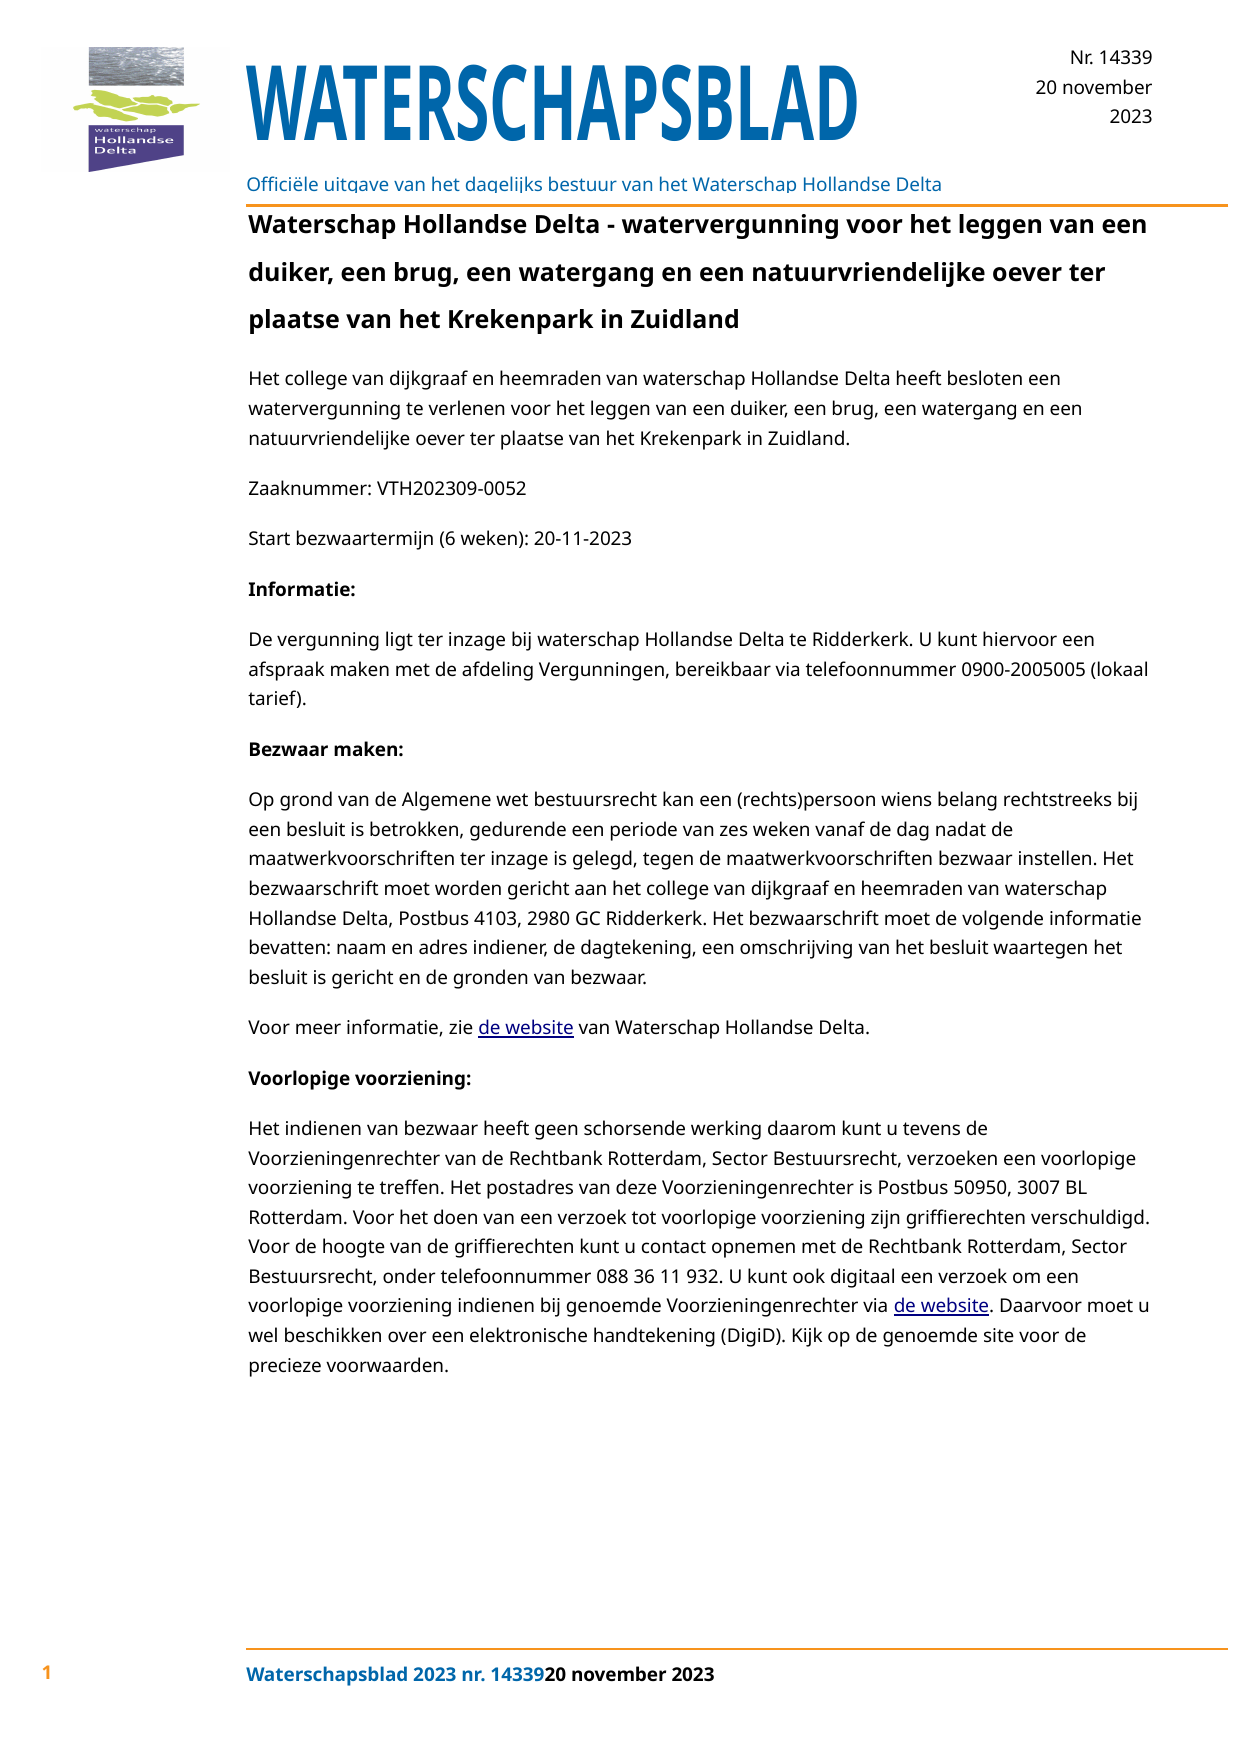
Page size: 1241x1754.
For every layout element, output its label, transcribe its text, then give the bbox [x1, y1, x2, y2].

text Voorlopige voorziening: [248, 1065, 1152, 1090]
text Voor meer informatie, zie de website van Waterschap Hollandse Delta. [248, 1014, 1152, 1040]
text Op grond van de Algemene wet bestuursrecht kan een (rechts)persoon wiens belang rechtstreeks bij een besluit is betrokken, gedurende een periode van zes weken vanaf de dag nadat de maatwerkvoorschriften ter inzage is gelegd, tegen de maatwerkvoorschriften bezwaar instellen. Het bezwaarschrift moet worden gericht aan het college van dijkgraaf en heemraden van waterschap Hollandse Delta, Postbus 4103, 2980 GC Ridderkerk. Het bezwaarschrift moet de volgende informatie bevatten: naam en adres indiener, de dagtekening, een omschrijving van het besluit waartegen het besluit is gericht en de gronden van bezwaar. [248, 786, 1152, 989]
text Start bezwaartermijn (6 weken): 20-11-2023 [248, 526, 1152, 551]
text Het college van dijkgraaf en heemraden van waterschap Hollandse Delta heeft besloten een watervergunning te verlenen voor het leggen van een duiker, een brug, een watergang en een natuurvriendelijke oever ter plaatse van het Krekenpark in Zuidland. [248, 366, 1152, 450]
text Bezwaar maken: [248, 736, 1152, 762]
text De vergunning ligt ter inzage bij waterschap Hollandse Delta te Ridderkerk. U kunt hiervoor een afspraak maken met de afdeling Vergunningen, bereikbaar via telefoonnummer 0900-2005005 (lokaal tarief). [248, 626, 1152, 711]
text Het indienen van bezwaar heeft geen schorsende werking daarom kunt u tevens de Voorzieningenrechter van de Rechtbank Rotterdam, Sector Bestuursrecht, verzoeken een voorlopige voorziening te treffen. Het postadres van deze Voorzieningenrechter is Postbus 50950, 3007 BL Rotterdam. Voor het doen van een verzoek tot voorlopige voorziening zijn griffierechten verschuldigd. Voor de hoogte van de griffierechten kunt u contact opnemen met de Rechtbank Rotterdam, Sector Bestuursrecht, onder telefoonnummer 088 36 11 932. U kunt ook digitaal een verzoek om een voorlopige voorziening indienen bij genoemde Voorzieningenrechter via de website. Daarvoor moet u wel beschikken over een elektronische handtekening (DigiD). Kijk op de genoemde site voor de precieze voorwaarden. [248, 1115, 1152, 1377]
text Zaaknummer: VTH202309-0052 [248, 475, 1152, 501]
picture [41, 47, 231, 172]
text Informatie: [248, 576, 1152, 602]
text Waterschap Hollandse Delta - watervergunning voor het leggen van een duiker, een brug, een watergang en een natuurvriendelijke oever ter plaatse van het Krekenpark in Zuidland [248, 207, 1152, 336]
